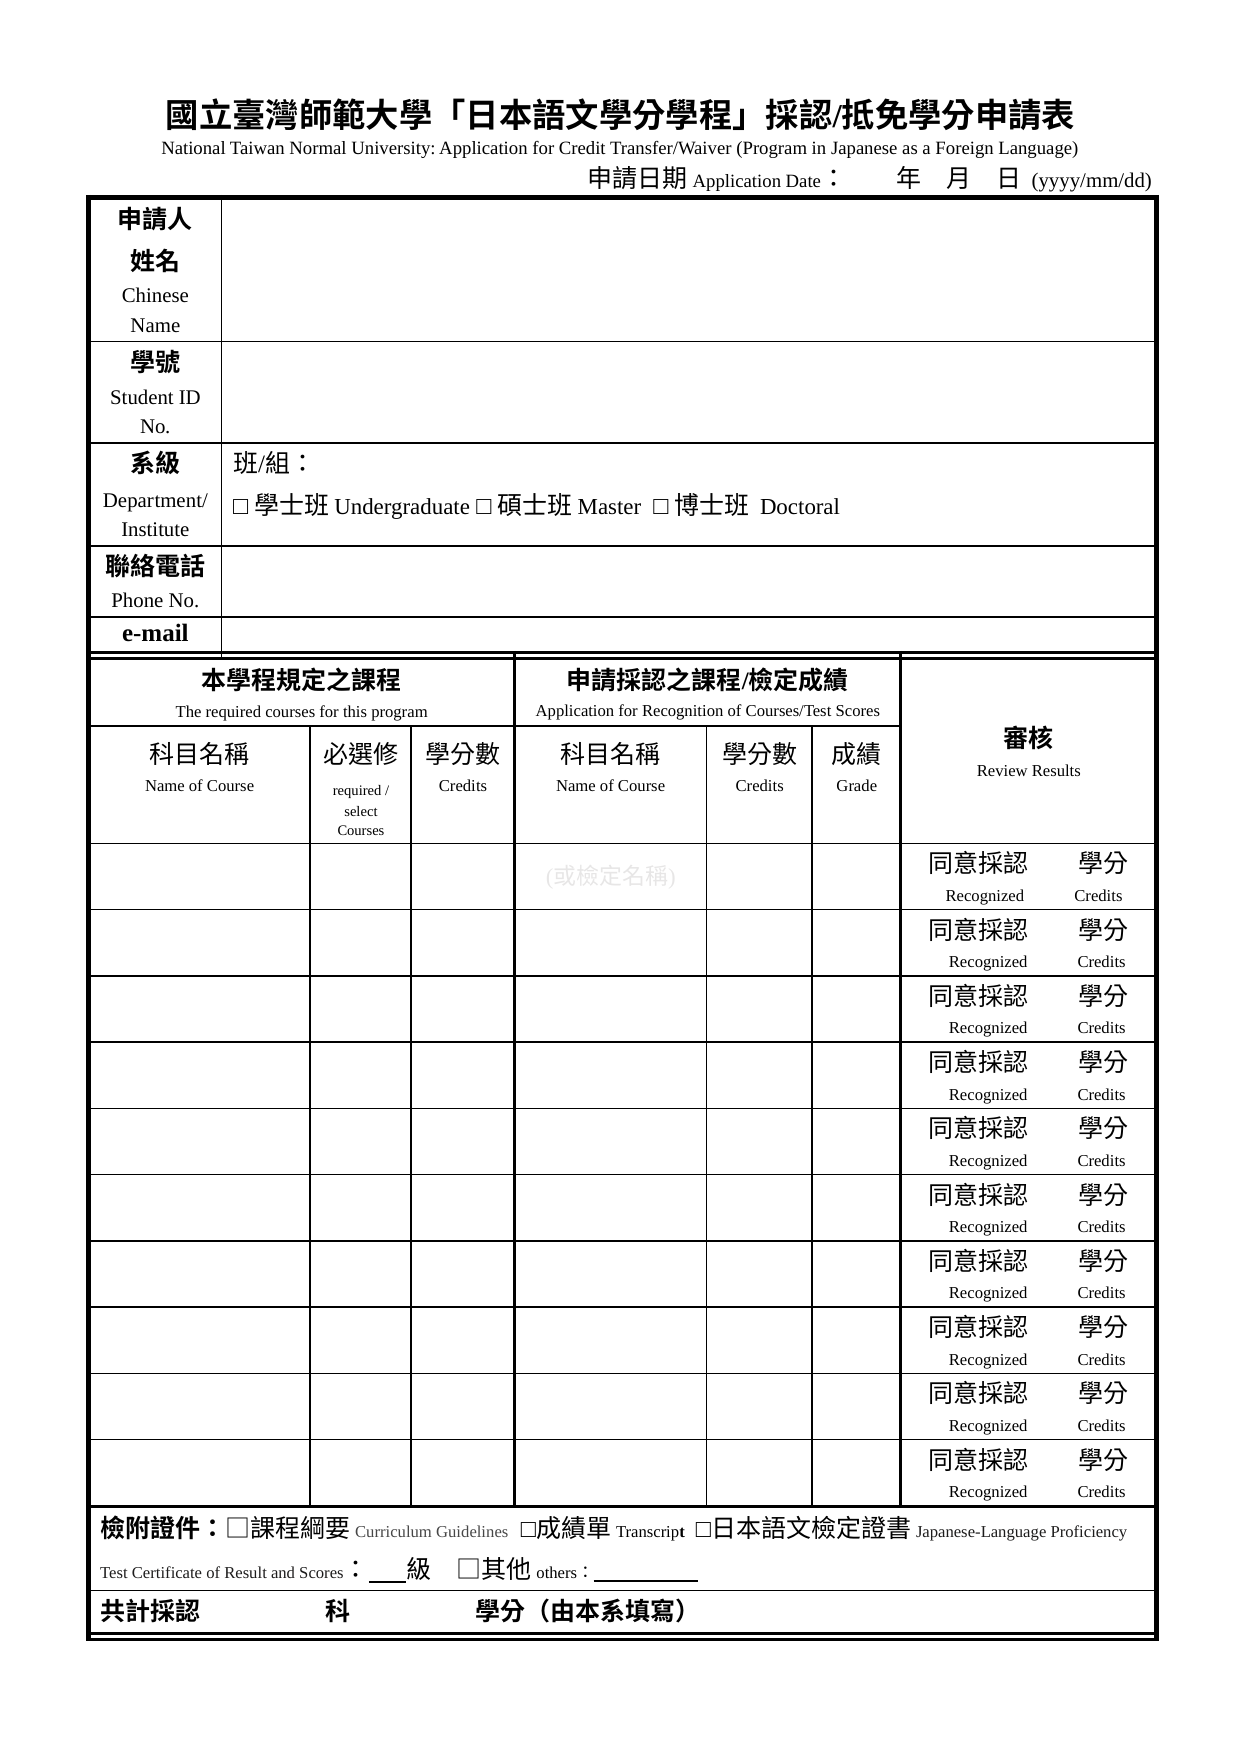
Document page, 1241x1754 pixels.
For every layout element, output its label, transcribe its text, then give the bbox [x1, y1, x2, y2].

table_cell 同意採認 學分 Recognized Credits [902, 910, 1154, 975]
table_header 申請人 姓名 Chinese Name [91, 200, 221, 341]
table_cell [311, 1308, 410, 1372]
table_cell [412, 1043, 513, 1107]
table_cell [311, 910, 410, 975]
table_cell 同意採認 學分 Recognized Credits [902, 1043, 1154, 1107]
table_cell [813, 1043, 899, 1107]
table_cell [412, 1109, 513, 1174]
table_cell 同意採認 學分 Recognized Credits [902, 1440, 1154, 1505]
table_cell [707, 1043, 811, 1107]
text 國立臺灣師範大學「日本語文學分學程」採認/抵免學分申請表 [89, 89, 1152, 137]
table_cell [707, 910, 811, 975]
table_cell [707, 977, 811, 1041]
table_cell [516, 1440, 706, 1505]
text 申請日期Application Date： 年 月 日 (yyyy/mm/dd) [89, 158, 1152, 195]
table_cell [707, 844, 811, 909]
table_cell 科目名稱 Name of Course [516, 727, 706, 842]
table_cell [707, 1308, 811, 1372]
table_cell [813, 1175, 899, 1240]
table_cell 同意採認 學分 Recognized Credits [902, 1242, 1154, 1306]
table_cell [813, 1374, 899, 1439]
table_cell 學分數 Credits [707, 727, 811, 842]
table_cell [412, 977, 513, 1041]
table_cell [91, 1308, 309, 1372]
table_cell [311, 1109, 410, 1174]
table_cell (或檢定名稱) [516, 844, 706, 909]
table_cell [91, 1440, 309, 1505]
table_cell [91, 1043, 309, 1107]
table_cell 同意採認 學分 Recognized Credits [902, 1175, 1154, 1240]
table_cell 同意採認 學分 Recognized Credits [902, 844, 1154, 909]
table_cell 科目名稱 Name of Course [91, 727, 309, 842]
table_cell [813, 1109, 899, 1174]
table_cell [91, 1109, 309, 1174]
table_cell [516, 1175, 706, 1240]
table_cell [813, 1308, 899, 1372]
table_cell 同意採認 學分 Recognized Credits [902, 1308, 1154, 1372]
table_cell [412, 1374, 513, 1439]
table_cell 同意採認 學分 Recognized Credits [902, 1374, 1154, 1439]
table_cell [813, 1440, 899, 1505]
table_cell [707, 1242, 811, 1306]
table_cell [412, 1308, 513, 1372]
table_cell [412, 910, 513, 975]
table_cell 本學程規定之課程 The required courses for this program [91, 660, 513, 725]
table_cell [311, 1440, 410, 1505]
table_cell 必選修 required / select Courses [311, 727, 410, 842]
table_cell [91, 1242, 309, 1306]
table_cell 審核 Review Results [902, 660, 1154, 842]
table_cell [707, 1440, 811, 1505]
table_cell [813, 910, 899, 975]
table_cell 同意採認 學分 Recognized Credits [902, 977, 1154, 1041]
table_cell [813, 844, 899, 909]
table_cell [516, 1109, 706, 1174]
table_cell [412, 1242, 513, 1306]
table_cell [516, 1043, 706, 1107]
table_cell [516, 1242, 706, 1306]
table_cell 申請採認之課程/檢定成績 Application for Recognition of Courses/Test Scores [516, 660, 899, 725]
table_cell 同意採認 學分 Recognized Credits [902, 1109, 1154, 1174]
table_cell [311, 1043, 410, 1107]
table_cell 班/組： □ 學士班Undergraduate □ 碩士班Master □ 博士班 Doctoral [222, 444, 1154, 545]
table_cell [311, 1374, 410, 1439]
table_cell [516, 1308, 706, 1372]
table_cell [813, 977, 899, 1041]
table_cell 系級 Department/ Institute [91, 444, 221, 545]
table_cell [516, 1374, 706, 1439]
table_cell [813, 1242, 899, 1306]
table_cell 學號 Student ID No. [91, 342, 221, 442]
table_cell [707, 1374, 811, 1439]
table_cell e-mail [91, 618, 221, 651]
table_cell [311, 1175, 410, 1240]
table_cell [707, 1175, 811, 1240]
table_cell [412, 1440, 513, 1505]
table_cell 學分數 Credits [412, 727, 513, 842]
table_cell 檢附證件：□課程綱要Curriculum Guidelines □成績單 Transcript □日本語文檢定證書Japanese-Language Proficiency Test Certificate of Result and Scores： 級 □其他others： [91, 1508, 1154, 1590]
table_cell [91, 1374, 309, 1439]
table_cell [311, 844, 410, 909]
table_cell [222, 547, 1154, 616]
table_cell [222, 618, 1154, 651]
table_cell [91, 1175, 309, 1240]
table_cell [91, 977, 309, 1041]
table_cell 聯絡電話 Phone No. [91, 547, 221, 616]
text National Taiwan Normal University: Application for Credit Transfer/Waiver (Program in Japanese as a Foreign Language) [89, 137, 1152, 158]
table_cell [412, 844, 513, 909]
table_header [222, 200, 1154, 341]
table_cell [91, 844, 309, 909]
table_cell [222, 342, 1154, 442]
table_cell [412, 1175, 513, 1240]
table_cell 成績 Grade [813, 727, 899, 842]
table_cell 共計採認 科 學分（由本系填寫） [91, 1591, 1154, 1632]
table_cell [516, 910, 706, 975]
table_cell [311, 1242, 410, 1306]
table_cell [707, 1109, 811, 1174]
table_cell [311, 977, 410, 1041]
table_cell [91, 910, 309, 975]
table_cell [516, 977, 706, 1041]
